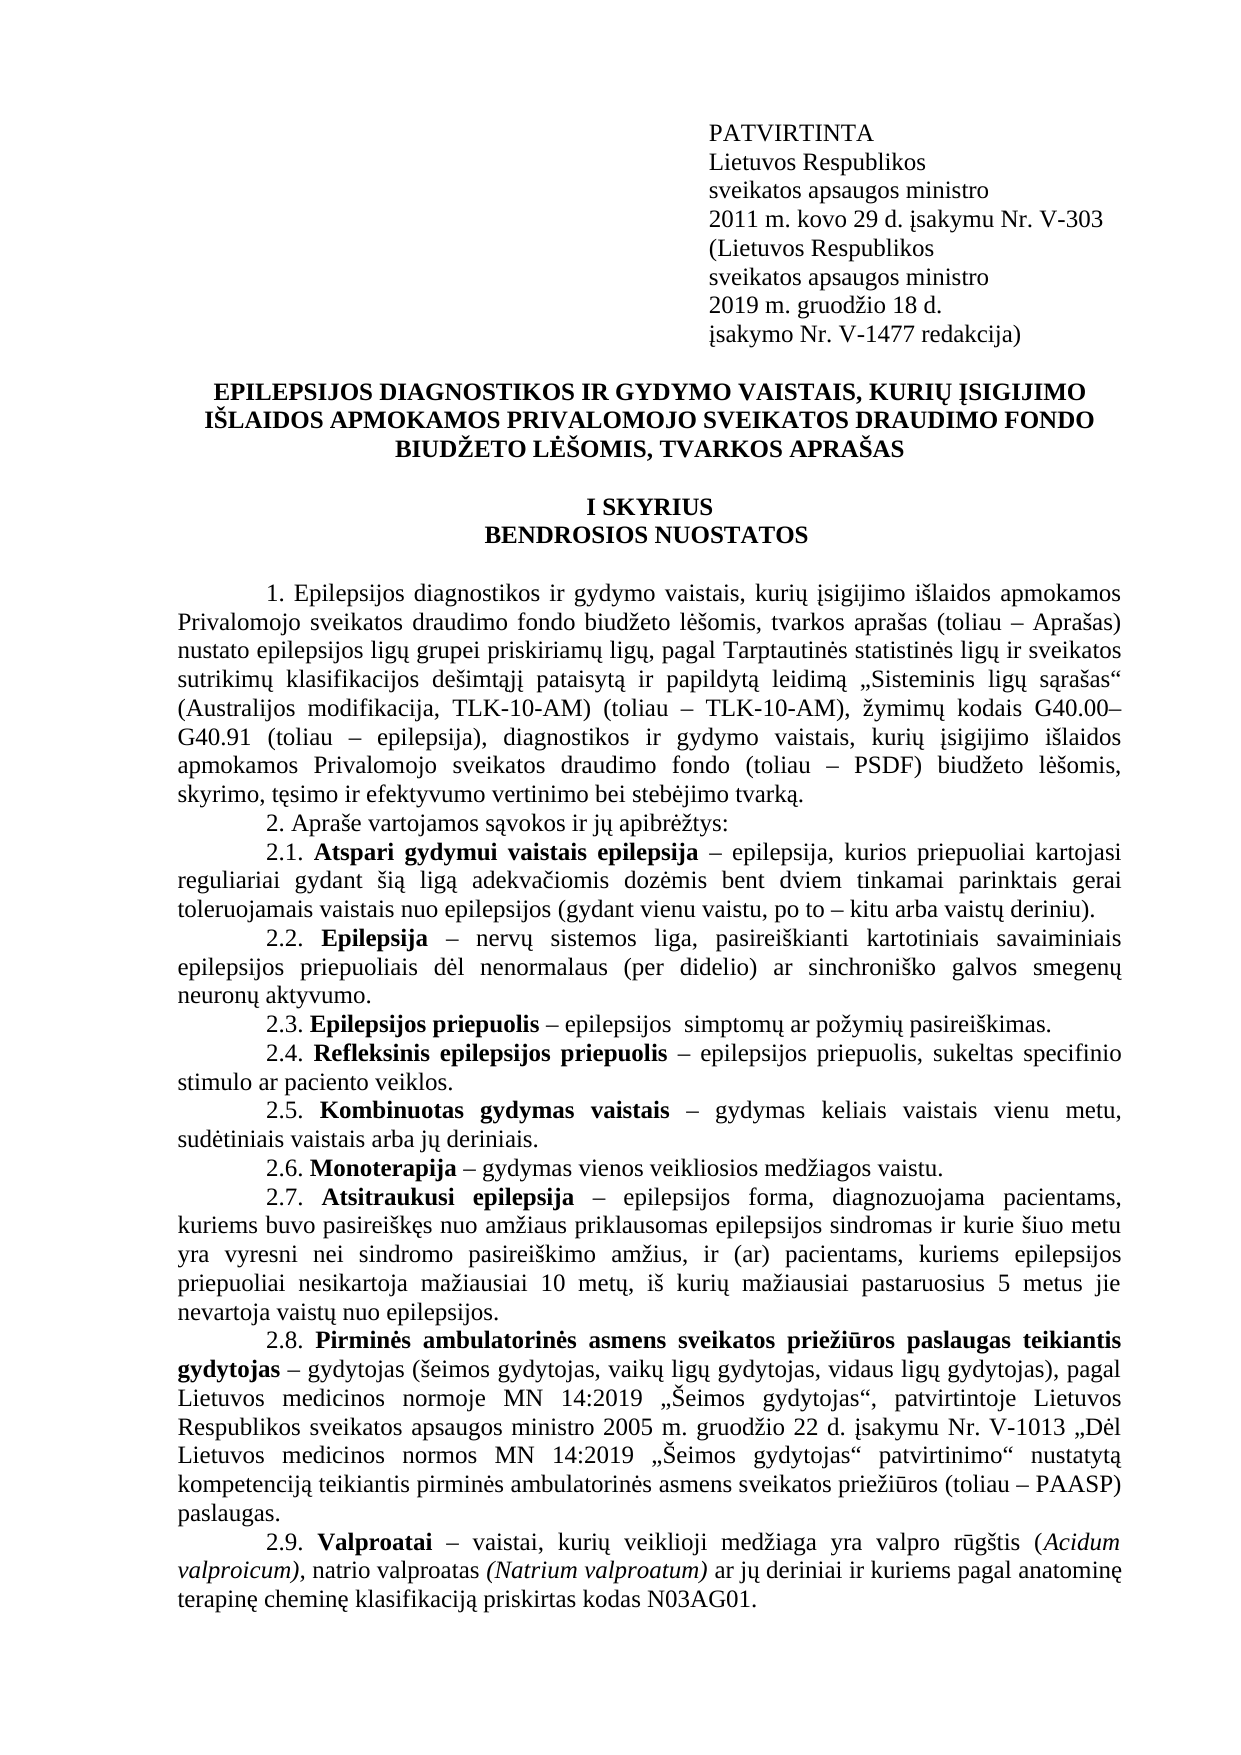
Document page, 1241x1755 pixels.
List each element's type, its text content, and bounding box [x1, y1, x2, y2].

text PATVIRTINTA [709, 118, 1122, 147]
text 2.9. Valproatai – vaistai, kurių veiklioji medžiaga yra valpro rūgštis (Acidum valproicum), natrio valproatas (Natrium valproatum) ar jų deriniai ir kuriems pagal anatominę terapinę cheminę klasifikaciją priskirtas kodas N03AG01. [177, 1527, 1122, 1613]
text 2.6. Monoterapija – gydymas vienos veikliosios medžiagos vaistu. [177, 1153, 1122, 1182]
text BENDROSIOS NUOSTATOS [177, 521, 1122, 549]
text 2. Apraše vartojamos sąvokos ir jų apibrėžtys: [177, 808, 1122, 837]
text 2.3. Epilepsijos priepuolis – epilepsijos simptomų ar požymių pasireiškimas. [177, 1009, 1122, 1038]
text 2.8. Pirminės ambulatorinės asmens sveikatos priežiūros paslaugas teikiantis gydytojas – gydytojas (šeimos gydytojas, vaikų ligų gydytojas, vidaus ligų gydytojas), pagal Lietuvos medicinos normoje MN 14:2019 „Šeimos gydytojas“, patvirtintoje Lietuvos Respublikos sveikatos apsaugos ministro 2005 m. gruodžio 22 d. įsakymu Nr. V-1013 „Dėl Lietuvos medicinos normos MN 14:2019 „Šeimos gydytojas“ patvirtinimo“ nustatytą kompetenciją teikiantis pirminės ambulatorinės asmens sveikatos priežiūros (toliau – PAASP) paslaugas. [177, 1326, 1122, 1527]
text sveikatos apsaugos ministro [709, 262, 1122, 291]
text I SKYRIUS [177, 492, 1122, 521]
text įsakymo Nr. V-1477 redakcija) [634, 319, 1122, 348]
text 2.2. Epilepsija – nervų sistemos liga, pasireiškianti kartotiniais savaiminiais epilepsijos priepuoliais dėl nenormalaus (per didelio) ar sinchroniško galvos smegenų neuronų aktyvumo. [177, 923, 1122, 1009]
text 2011 m. kovo 29 d. įsakymu Nr. V-303 (Lietuvos Respublikos [709, 204, 1122, 262]
text 2019 m. gruodžio 18 d. [709, 291, 1122, 319]
text EPILEPSIJOS DIAGNOSTIKOS IR GYDYMO VAISTAIS, KURIŲ ĮSIGIJIMO IŠLAIDOS APMOKAMOS PRIVALOMOJO SVEIKATOS DRAUDIMO FONDO BIUDŽETO LĖŠOMIS, TVARKOS APRAŠAS [177, 377, 1122, 463]
text 1. Epilepsijos diagnostikos ir gydymo vaistais, kurių įsigijimo išlaidos apmokamos Privalomojo sveikatos draudimo fondo biudžeto lėšomis, tvarkos aprašas (toliau – Aprašas) nustato epilepsijos ligų grupei priskiriamų ligų, pagal Tarptautinės statistinės ligų ir sveikatos sutrikimų klasifikacijos dešimtąjį pataisytą ir papildytą leidimą „Sisteminis ligų sąrašas“ (Australijos modifikacija, TLK-10-AM) (toliau – TLK-10-AM), žymimų kodais G40.00–G40.91 (toliau – epilepsija), diagnostikos ir gydymo vaistais, kurių įsigijimo išlaidos apmokamos Privalomojo sveikatos draudimo fondo (toliau – PSDF) biudžeto lėšomis, skyrimo, tęsimo ir efektyvumo vertinimo bei stebėjimo tvarką. [177, 578, 1122, 808]
text 2.1. Atspari gydymui vaistais epilepsija – epilepsija, kurios priepuoliai kartojasi reguliariai gydant šią ligą adekvačiomis dozėmis bent dviem tinkamai parinktais gerai toleruojamais vaistais nuo epilepsijos (gydant vienu vaistu, po to – kitu arba vaistų deriniu). [177, 837, 1122, 923]
text Lietuvos Respublikos [709, 147, 1122, 176]
text 2.7. Atsitraukusi epilepsija – epilepsijos forma, diagnozuojama pacientams, kuriems buvo pasireiškęs nuo amžiaus priklausomas epilepsijos sindromas ir kurie šiuo metu yra vyresni nei sindromo pasireiškimo amžius, ir (ar) pacientams, kuriems epilepsijos priepuoliai nesikartoja mažiausiai 10 metų, iš kurių mažiausiai pastaruosius 5 metus jie nevartoja vaistų nuo epilepsijos. [177, 1182, 1122, 1326]
text 2.5. Kombinuotas gydymas vaistais – gydymas keliais vaistais vienu metu, sudėtiniais vaistais arba jų deriniais. [177, 1096, 1122, 1153]
text sveikatos apsaugos ministro [709, 176, 1122, 204]
text 2.4. Refleksinis epilepsijos priepuolis – epilepsijos priepuolis, sukeltas specifinio stimulo ar paciento veiklos. [177, 1038, 1122, 1096]
